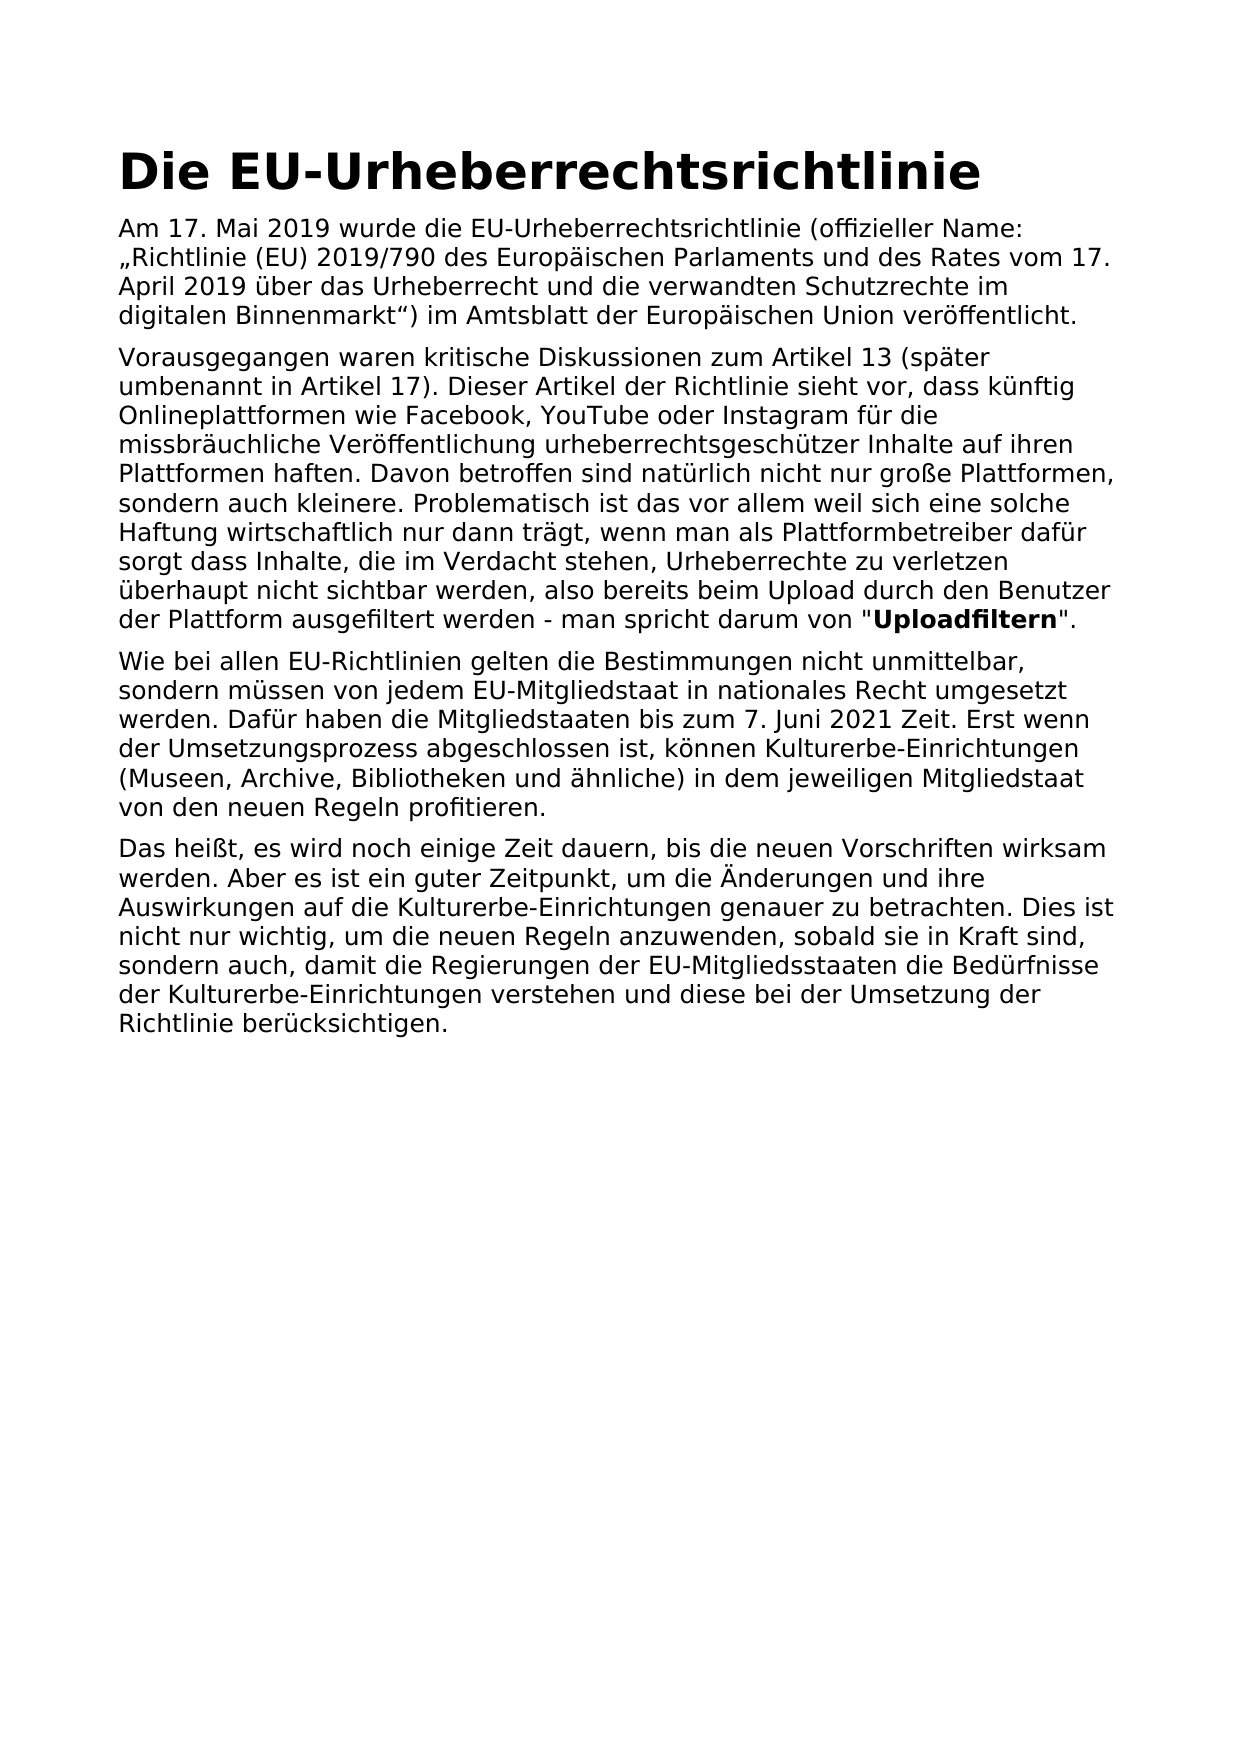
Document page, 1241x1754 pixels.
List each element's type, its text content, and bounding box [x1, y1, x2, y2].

text Das heißt, es wird noch einige Zeit dauern, bis die neuen Vorschriften wirksam werden. Aber es ist ein guter Zeitpunkt, um die Änderungen und ihre Auswirkungen auf die Kulturerbe-Einrichtungen genauer zu betrachten. Dies ist nicht nur wichtig, um die neuen Regeln anzuwenden, sobald sie in Kraft sind, sondern auch, damit die Regierungen der EU-Mitgliedsstaaten die Bedürfnisse der Kulturerbe-Einrichtungen verstehen und diese bei der Umsetzung der Richtlinie berücksichtigen. [118, 835, 1122, 1039]
text Am 17. Mai 2019 wurde die EU-Urheberrechtsrichtlinie (offizieller Name: „Richtlinie (EU) 2019/790 des Europäischen Parlaments und des Rates vom 17. April 2019 über das Urheberrecht und die verwandten Schutzrechte im digitalen Binnenmarkt“) im Amtsblatt der Europäischen Union veröffentlicht. [118, 214, 1122, 331]
subtitle Die EU-Urheberrechtsrichtlinie [118, 143, 1122, 201]
text Vorausgegangen waren kritische Diskussionen zum Artikel 13 (später umbenannt in Artikel 17). Dieser Artikel der Richtlinie sieht vor, dass künftig Onlineplattformen wie Facebook, YouTube oder Instagram für die missbräuchliche Veröffentlichung urheberrechtsgeschützer Inhalte auf ihren Plattformen haften. Davon betroffen sind natürlich nicht nur große Plattformen, sondern auch kleinere. Problematisch ist das vor allem weil sich eine solche Haftung wirtschaftlich nur dann trägt, wenn man als Plattformbetreiber dafür sorgt dass Inhalte, die im Verdacht stehen, Urheberrechte zu verletzen überhaupt nicht sichtbar werden, also bereits beim Upload durch den Benutzer der Plattform ausgefiltert werden - man spricht darum von "Uploadfiltern". [118, 343, 1122, 635]
text Wie bei allen EU-Richtlinien gelten die Bestimmungen nicht unmittelbar, sondern müssen von jedem EU-Mitgliedstaat in nationales Recht umgesetzt werden. Dafür haben die Mitgliedstaaten bis zum 7. Juni 2021 Zeit. Erst wenn der Umsetzungsprozess abgeschlossen ist, können Kulturerbe-Einrichtungen (Museen, Archive, Bibliotheken und ähnliche) in dem jeweiligen Mitgliedstaat von den neuen Regeln profitieren. [118, 647, 1122, 822]
